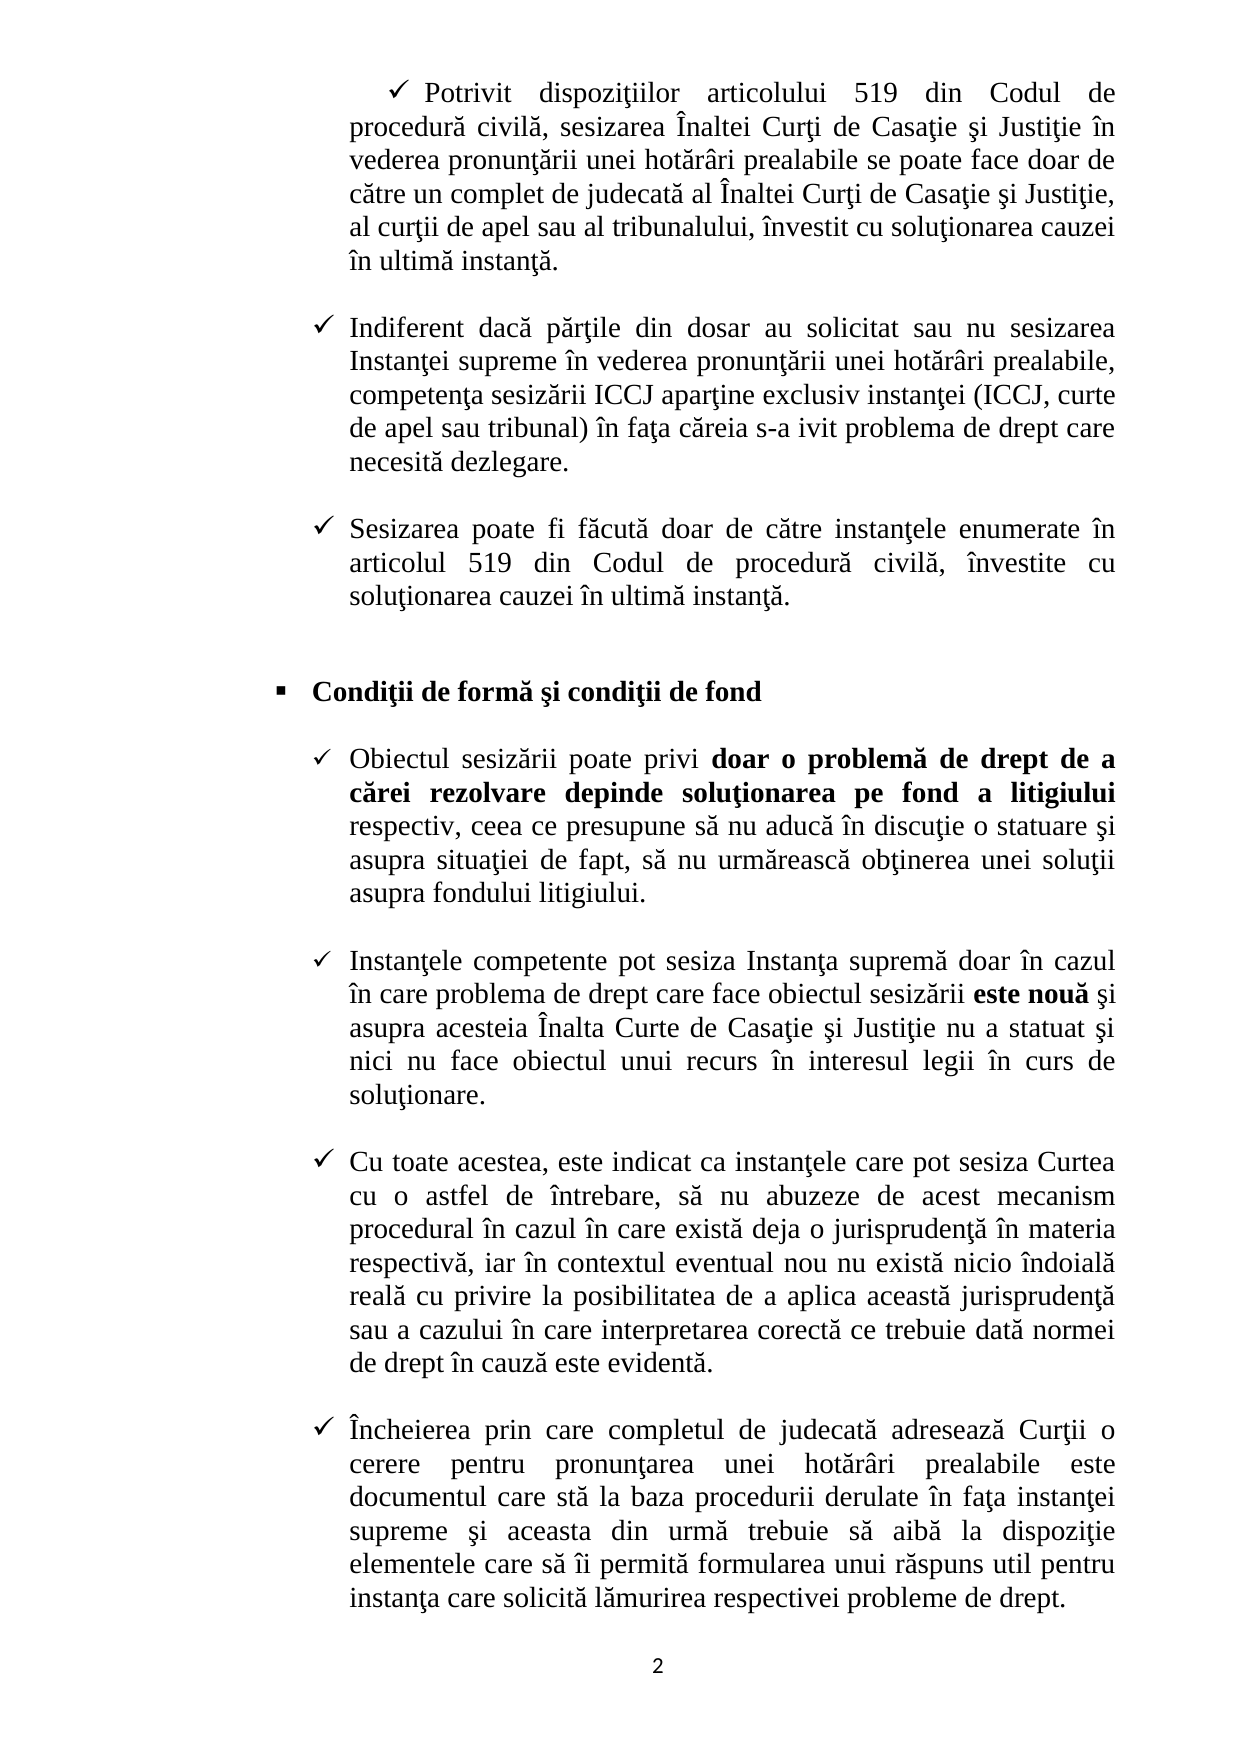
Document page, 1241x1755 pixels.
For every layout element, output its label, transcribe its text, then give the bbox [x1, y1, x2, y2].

list Condiţii de formă şi condiţii de fond [274, 674, 1116, 708]
list Indiferent dacă părţile din dosar au solicitat sau nu sesizarea Instanţei supreme în vederea pronunţării unei hotărâri prealabile, competenţa sesizării ICCJ aparţine exclusiv instanţei (ICCJ, curte de apel sau tribunal) în faţa căreia s-a ivit problema de drept care necesită dezlegare. [312, 310, 1116, 478]
list Obiectul sesizării poate privi doar o problemă de drept de a cărei rezolvare depinde soluţionarea pe fond a litigiului respectiv, ceea ce presupune să nu aducă în discuţie o statuare şi asupra situaţiei de fapt, să nu urmărească obţinerea unei soluţii asupra fondului litigiului. [312, 741, 1116, 909]
list Potrivit dispoziţiilor articolului 519 din Codul de procedură civilă, sesizarea Înaltei Curţi de Casaţie şi Justiţie în vederea pronunţării unei hotărâri prealabile se poate face doar de către un complet de judecată al Înaltei Curţi de Casaţie şi Justiţie, al curţii de apel sau al tribunalului, învestit cu soluţionarea cauzei în ultimă instanţă. [312, 75, 1116, 276]
list Instanţele competente pot sesiza Instanţa supremă doar în cazul în care problema de drept care face obiectul sesizării este nouă şi asupra acesteia Înalta Curte de Casaţie şi Justiţie nu a statuat şi nici nu face obiectul unui recurs în interesul legii în curs de soluţionare. [312, 943, 1116, 1110]
list Cu toate acestea, este indicat ca instanţele care pot sesiza Curtea cu o astfel de întrebare, să nu abuzeze de acest mecanism procedural în cazul în care există deja o jurisprudenţă în materia respectivă, iar în contextul eventual nou nu există nicio îndoială reală cu privire la posibilitatea de a aplica această jurisprudenţă sau a cazului în care interpretarea corectă ce trebuie dată normei de drept în cauză este evidentă. [312, 1144, 1116, 1379]
list Încheierea prin care completul de judecată adresează Curţii o cerere pentru pronunţarea unei hotărâri prealabile este documentul care stă la baza procedurii derulate în faţa instanţei supreme şi aceasta din urmă trebuie să aibă la dispoziţie elementele care să îi permită formularea unui răspuns util pentru instanţa care solicită lămurirea respectivei probleme de drept. [312, 1412, 1116, 1614]
list Sesizarea poate fi făcută doar de către instanţele enumerate în articolul 519 din Codul de procedură civilă, învestite cu soluţionarea cauzei în ultimă instanţă. [312, 511, 1116, 612]
